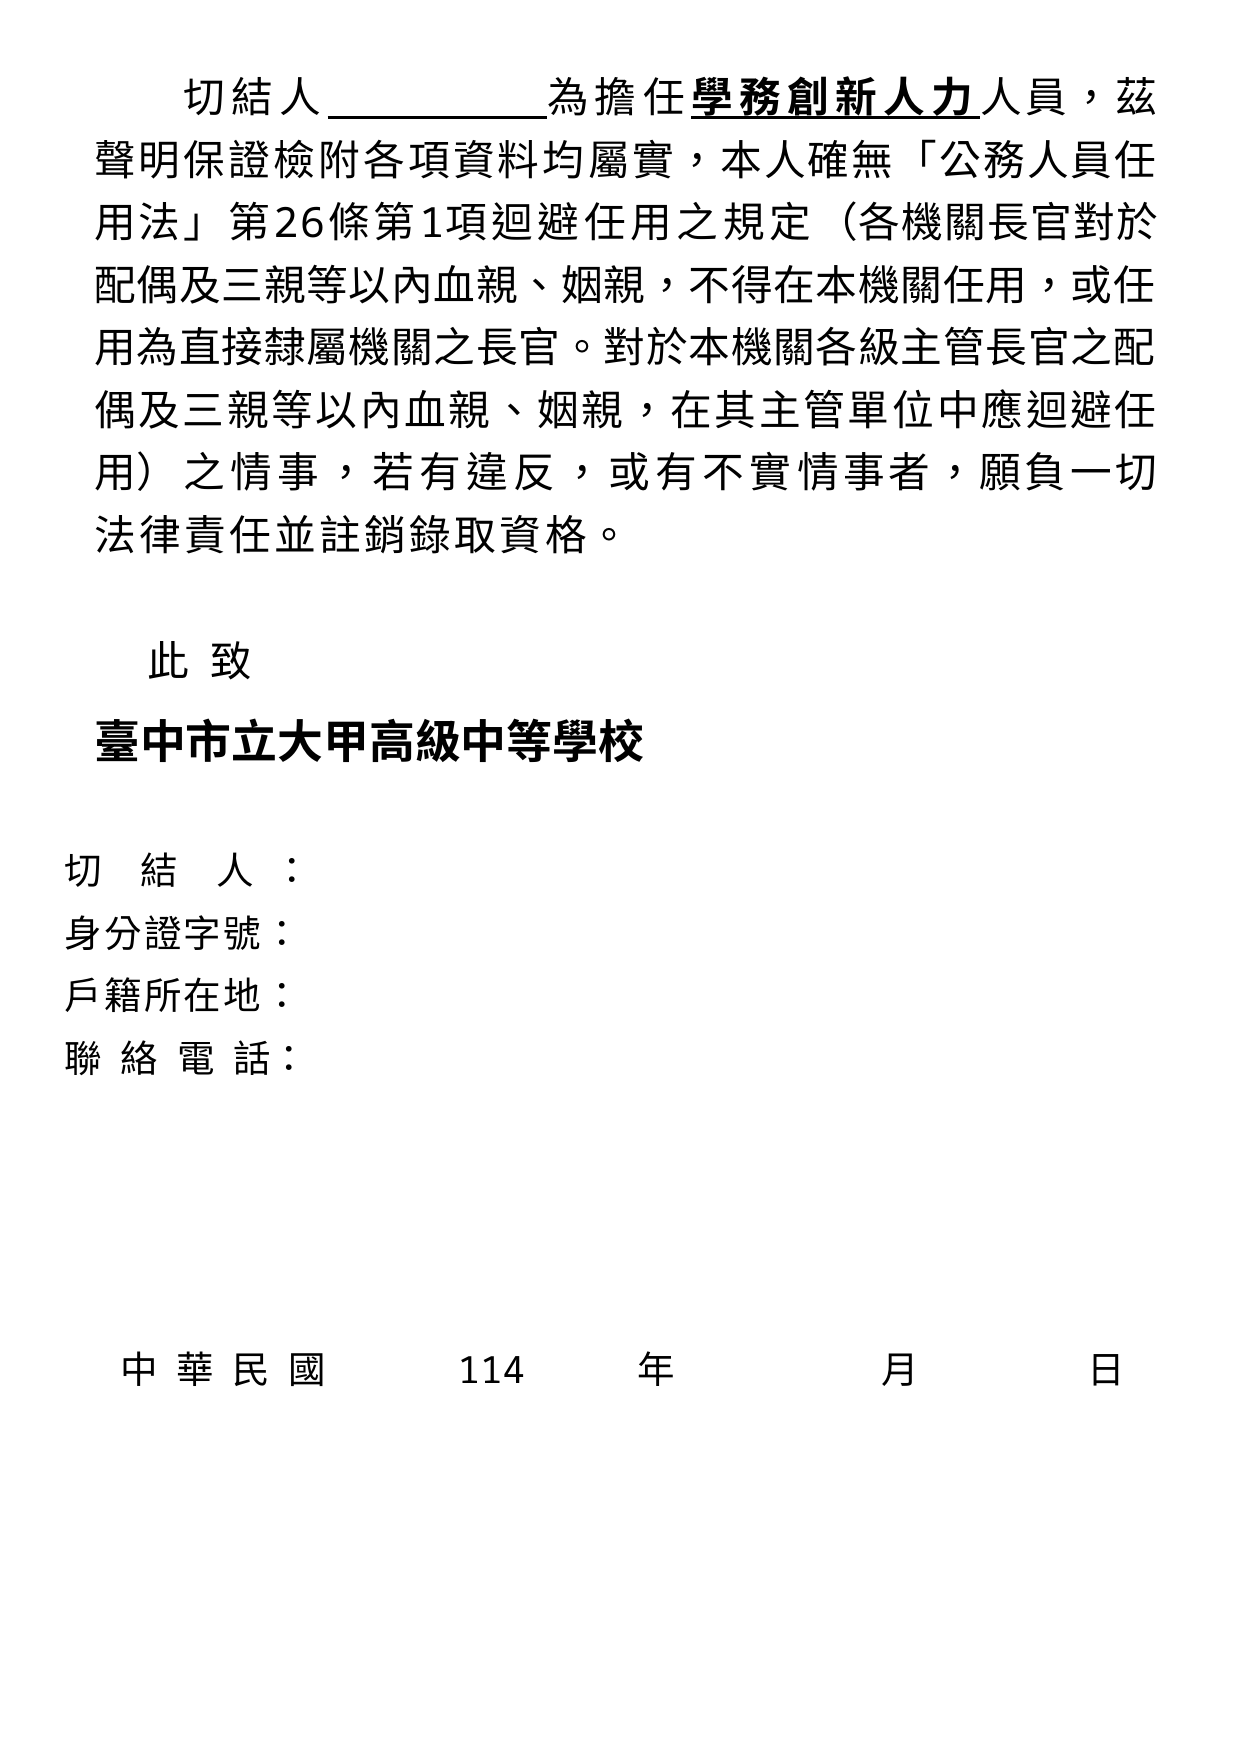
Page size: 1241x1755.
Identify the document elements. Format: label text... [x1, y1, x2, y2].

subtitle 切結人 為擔任學務創新人力人員，茲聲明保證檢附各項資料均屬實，本人確無「公務人員任用法」第26條第1項迴避任用之規定（各機關長官對於配偶及三親等以內血親、姻親，不得在本機關任用，或任用為直接隸屬機關之長官。對於本機關各級主管長官之配偶及三親等以內血親、姻親，在其主管單位中應迴避任用）之情事，若有違反，或有不實情事者，願負一切法律責任並註銷錄取資格。 [94, 62, 1157, 562]
subtitle 切 結 人 ： [64, 834, 809, 897]
text 此 致 [64, 626, 1180, 689]
subtitle 聯 絡 電 話： [64, 1022, 809, 1085]
subtitle 身分證字號： [64, 897, 809, 959]
text 臺中市立大甲高級中等學校 [94, 708, 1180, 771]
subtitle 戶籍所在地： [64, 960, 809, 1022]
text 中 華 民 國 114 年 月 日 [64, 1340, 1180, 1395]
